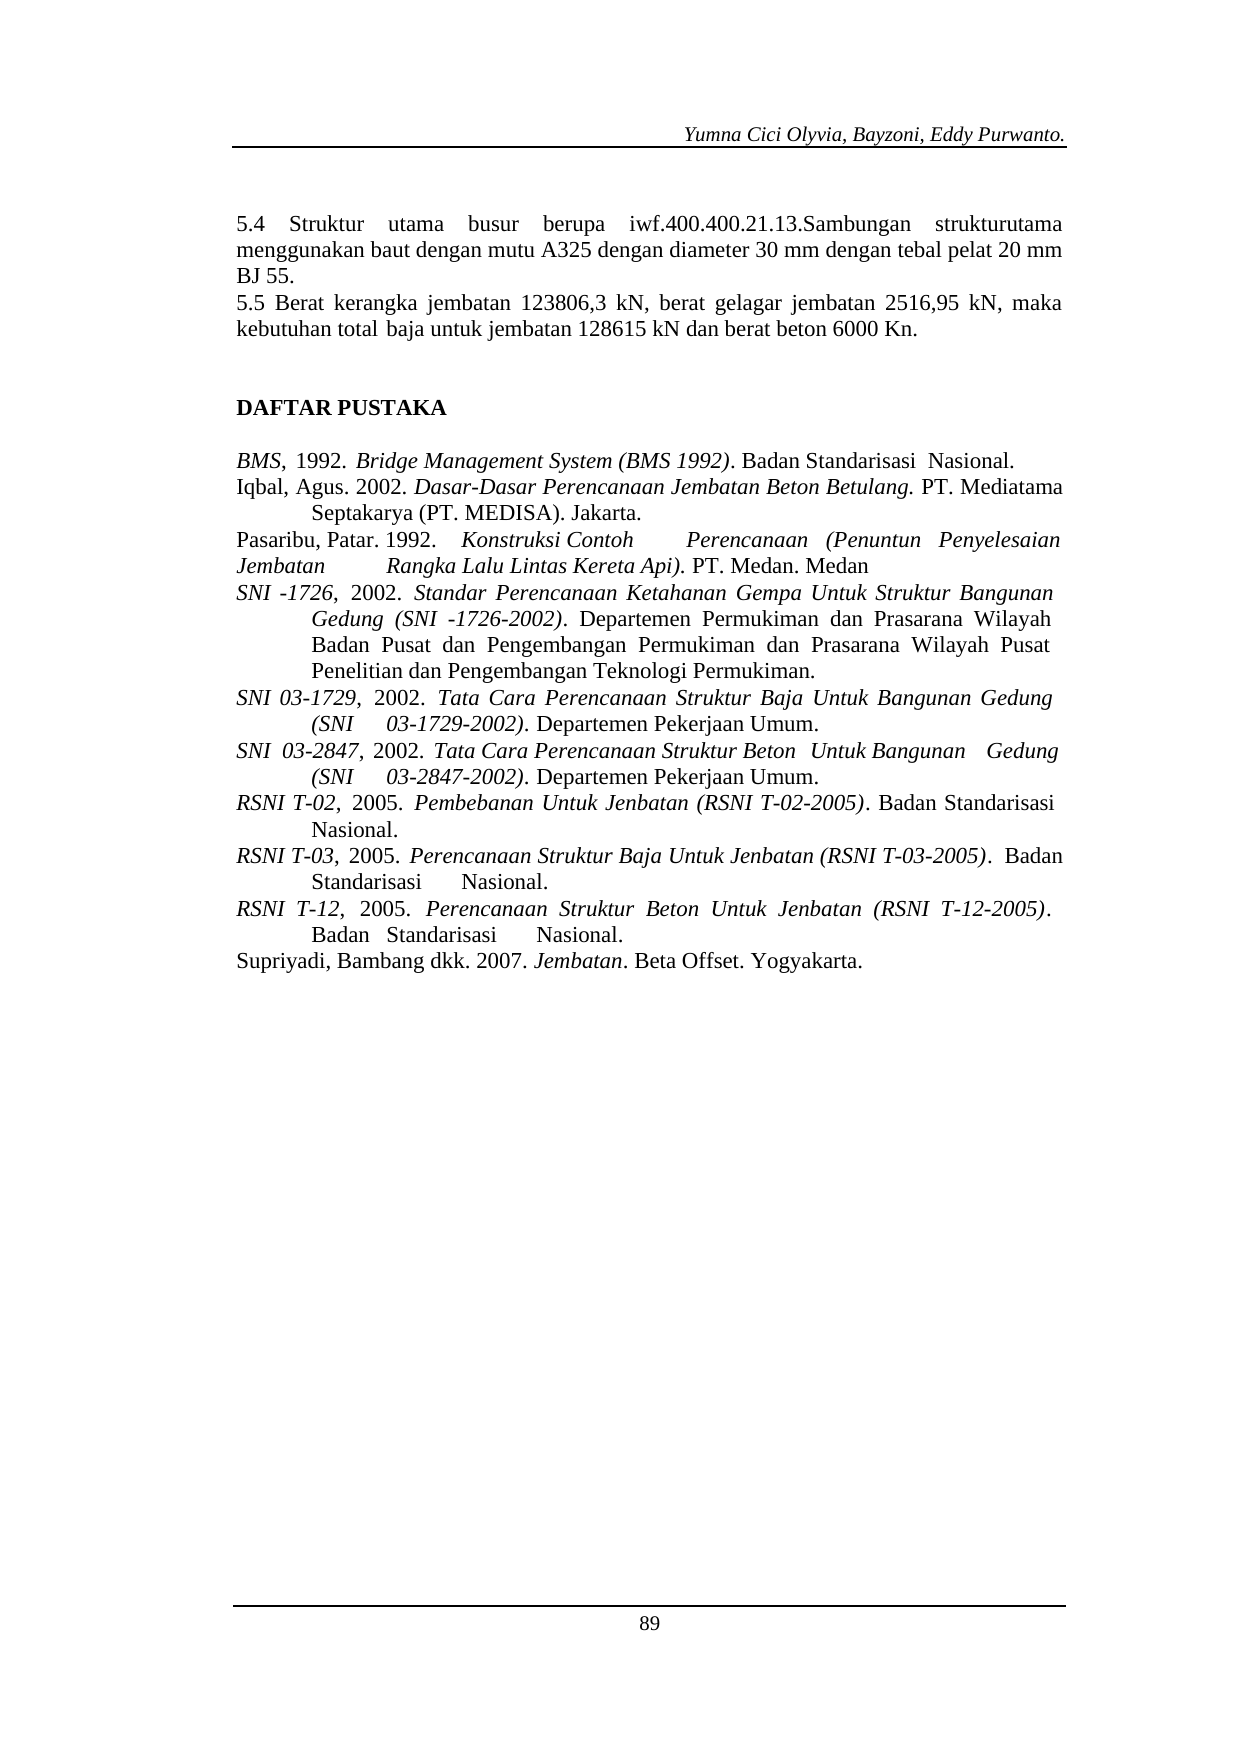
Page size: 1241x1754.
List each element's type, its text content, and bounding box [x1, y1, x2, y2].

text BMS, 1992. Bridge Management System (BMS 1992). Badan Standarisasi Nasional. [236, 420, 1063, 473]
text Iqbal, Agus. 2002. Dasar-Dasar Perencanaan Jembatan Beton Betulang. PT. Mediatama Septakarya (PT. MEDISA). Jakarta. [236, 473, 1063, 526]
text SNI -1726, 2002. Standar Perencanaan Ketahanan Gempa Untuk Struktur Bangunan Gedung (SNI -1726-2002). Departemen Permukiman dan Prasarana Wilayah Badan Pusat dan Pengembangan Permukiman dan Prasarana Wilayah Pusat Penelitian dan Pengembangan Teknologi Permukiman. [236, 578, 1063, 684]
text Supriyadi, Bambang dkk. 2007. Jembatan. Beta Offset. Yogyakarta. [236, 947, 1063, 974]
text RSNI T-12, 2005. Perencanaan Struktur Beton Untuk Jenbatan (RSNI T-12-2005). Badan Standarisasi Nasional. [236, 895, 1063, 947]
text SNI 03-1729, 2002. Tata Cara Perencanaan Struktur Baja Untuk Bangunan Gedung (SNI 03-1729-2002). Departemen Pekerjaan Umum. [236, 684, 1063, 737]
text DAFTAR PUSTAKA [236, 394, 1063, 420]
text 5.4 Struktur utama busur berupa iwf.400.400.21.13.Sambungan strukturutama menggunakan baut dengan mutu A325 dengan diameter 30 mm dengan tebal pelat 20 mm BJ 55. [236, 209, 1063, 289]
text RSNI T-03, 2005. Perencanaan Struktur Baja Untuk Jenbatan (RSNI T-03-2005). Badan Standarisasi Nasional. [236, 842, 1063, 895]
text Pasaribu, Patar. 1992. Konstruksi Contoh Perencanaan (Penuntun Penyelesaian Jembatan Rangka Lalu Lintas Kereta Api). PT. Medan. Medan [236, 526, 1063, 578]
text RSNI T-02, 2005. Pembebanan Untuk Jenbatan (RSNI T-02-2005). Badan Standarisasi Nasional. [236, 789, 1063, 842]
text 5.5 Berat kerangka jembatan 123806,3 kN, berat gelagar jembatan 2516,95 kN, maka kebutuhan total baja untuk jembatan 128615 kN dan berat beton 6000 Kn. [236, 289, 1063, 341]
text SNI 03-2847, 2002. Tata Cara Perencanaan Struktur Beton Untuk Bangunan Gedung (SNI 03-2847-2002). Departemen Pekerjaan Umum. [236, 737, 1063, 789]
